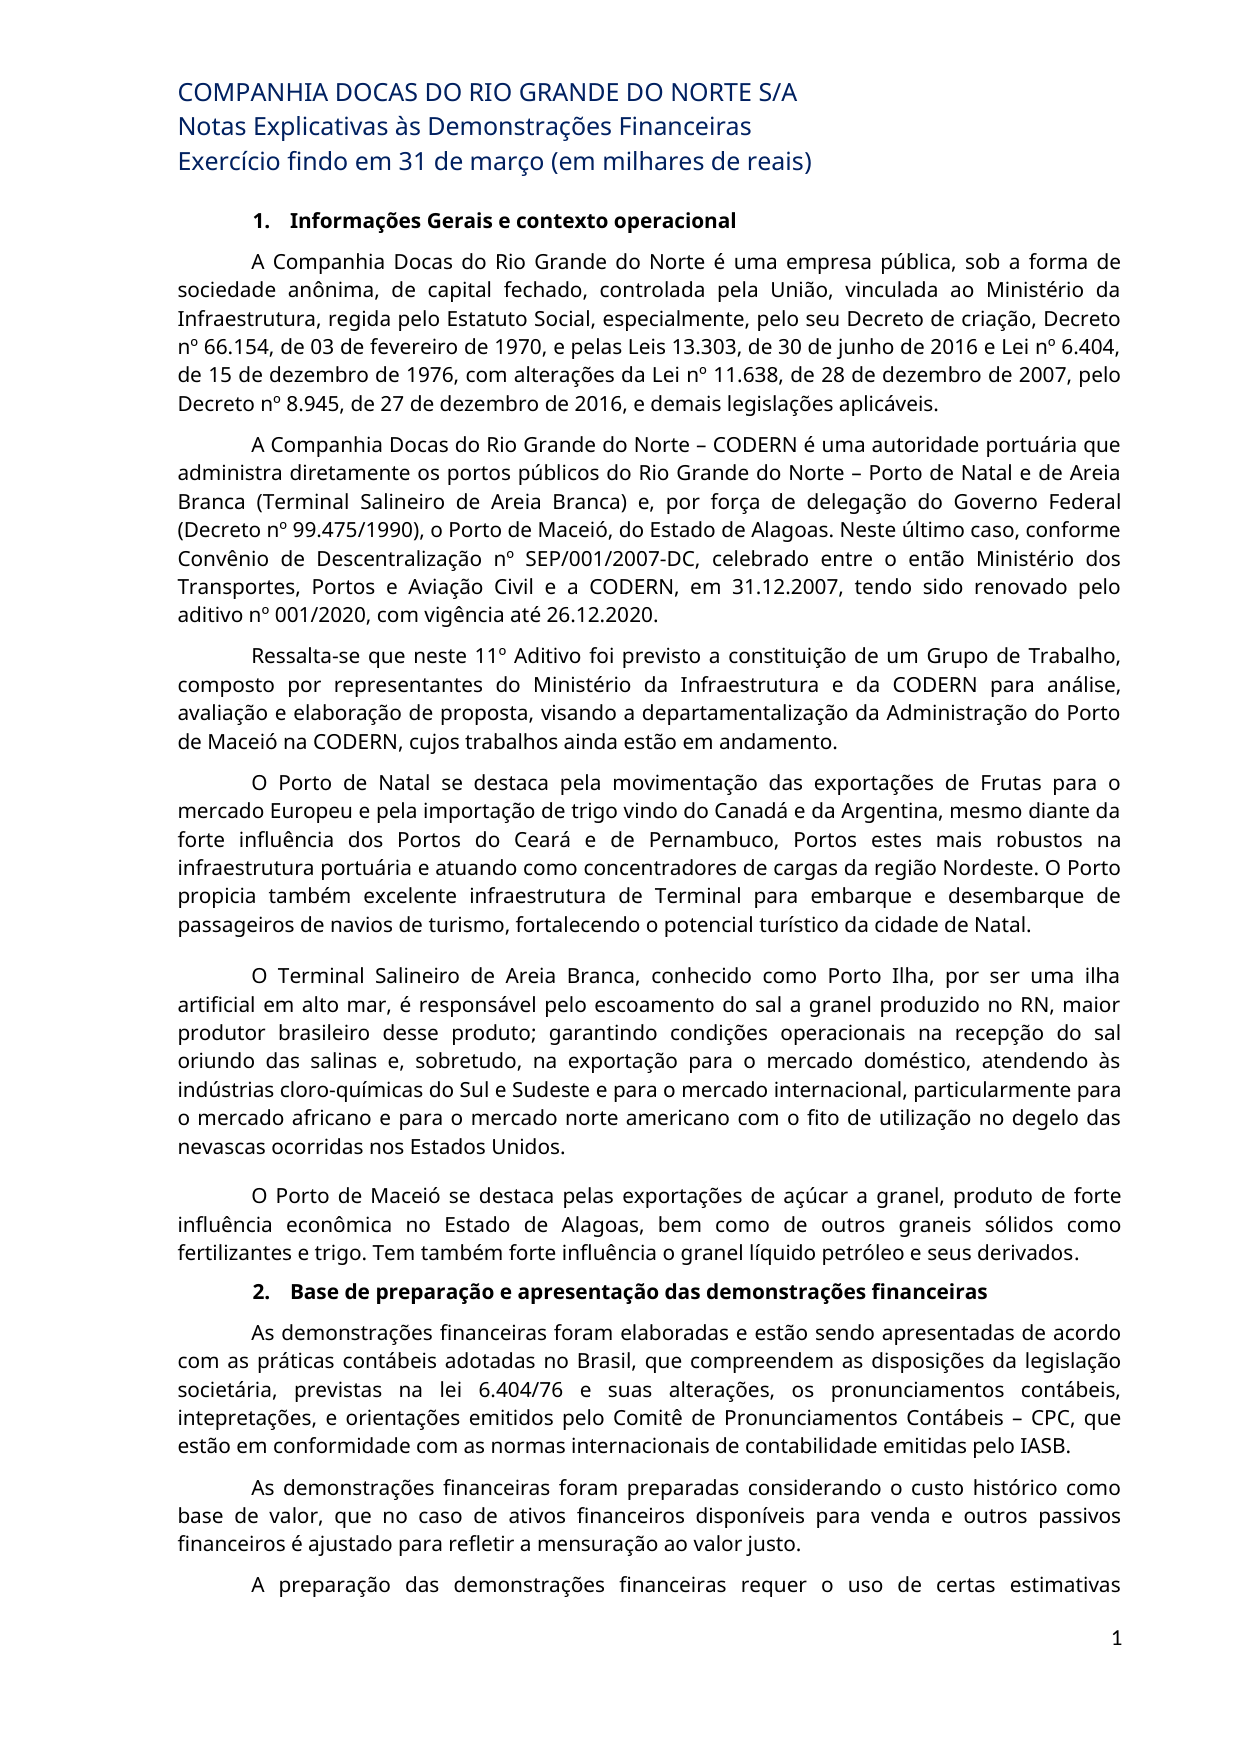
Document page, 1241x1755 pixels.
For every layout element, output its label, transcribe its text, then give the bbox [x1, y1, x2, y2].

text O Porto de Maceió se destaca pelas exportações de açúcar a granel, produto de forte influência econômica no Estado de Alagoas, bem como de outros graneis sólidos como fertilizantes e trigo. Tem também forte influência o granel líquido petróleo e seus derivados. [177, 1181, 1122, 1267]
text As demonstrações financeiras foram elaboradas e estão sendo apresentadas de acordo com as práticas contábeis adotadas no Brasil, que compreendem as disposições da legislação societária, previstas na lei 6.404/76 e suas alterações, os pronunciamentos contábeis, intepretações, e orientações emitidos pelo Comitê de Pronunciamentos Contábeis – CPC, que estão em conformidade com as normas internacionais de contabilidade emitidas pelo IASB. [177, 1318, 1122, 1460]
text As demonstrações financeiras foram preparadas considerando o custo histórico como base de valor, que no caso de ativos financeiros disponíveis para venda e outros passivos financeiros é ajustado para refletir a mensuração ao valor justo. [177, 1473, 1122, 1558]
text A Companhia Docas do Rio Grande do Norte é uma empresa pública, sob a forma de sociedade anônima, de capital fechado, controlada pela União, vinculada ao Ministério da Infraestrutura, regida pelo Estatuto Social, especialmente, pelo seu Decreto de criação, Decreto nº 66.154, de 03 de fevereiro de 1970, e pelas Leis 13.303, de 30 de junho de 2016 e Lei nº 6.404, de 15 de dezembro de 1976, com alterações da Lei nº 11.638, de 28 de dezembro de 2007, pelo Decreto nº 8.945, de 27 de dezembro de 2016, e demais legislações aplicáveis. [177, 247, 1122, 417]
text Ressalta-se que neste 11º Aditivo foi previsto a constituição de um Grupo de Trabalho, composto por representantes do Ministério da Infraestrutura e da CODERN para análise, avaliação e elaboração de proposta, visando a departamentalização da Administração do Porto de Maceió na CODERN, cujos trabalhos ainda estão em andamento. [177, 642, 1122, 755]
text A preparação das demonstrações financeiras requer o uso de certas estimativas [177, 1570, 1122, 1599]
text O Porto de Natal se destaca pela movimentação das exportações de Frutas para o mercado Europeu e pela importação de trigo vindo do Canadá e da Argentina, mesmo diante da forte influência dos Portos do Ceará e de Pernambuco, Portos estes mais robustos na infraestrutura portuária e atuando como concentradores de cargas da região Nordeste. O Porto propicia também excelente infraestrutura de Terminal para embarque e desembarque de passageiros de navios de turismo, fortalecendo o potencial turístico da cidade de Natal. [177, 768, 1122, 938]
text A Companhia Docas do Rio Grande do Norte – CODERN é uma autoridade portuária que administra diretamente os portos públicos do Rio Grande do Norte – Porto de Natal e de Areia Branca (Terminal Salineiro de Areia Branca) e, por força de delegação do Governo Federal (Decreto nº 99.475/1990), o Porto de Maceió, do Estado de Alagoas. Neste último caso, conforme Convênio de Descentralização nº SEP/001/2007-DC, celebrado entre o então Ministério dos Transportes, Portos e Aviação Civil e a CODERN, em 31.12.2007, tendo sido renovado pelo aditivo nº 001/2020, com vigência até 26.12.2020. [177, 430, 1122, 629]
list Informações Gerais e contexto operacional [252, 206, 1122, 234]
list Base de preparação e apresentação das demonstrações financeiras [252, 1277, 1122, 1305]
text O Terminal Salineiro de Areia Branca, conhecido como Porto Ilha, por ser uma ilha artificial em alto mar, é responsável pelo escoamento do sal a granel produzido no RN, maior produtor brasileiro desse produto; garantindo condições operacionais na recepção do sal oriundo das salinas e, sobretudo, na exportação para o mercado doméstico, atendendo às indústrias cloro-químicas do Sul e Sudeste e para o mercado internacional, particularmente para o mercado africano e para o mercado norte americano com o fito de utilização no degelo das nevascas ocorridas nos Estados Unidos. [177, 961, 1122, 1160]
